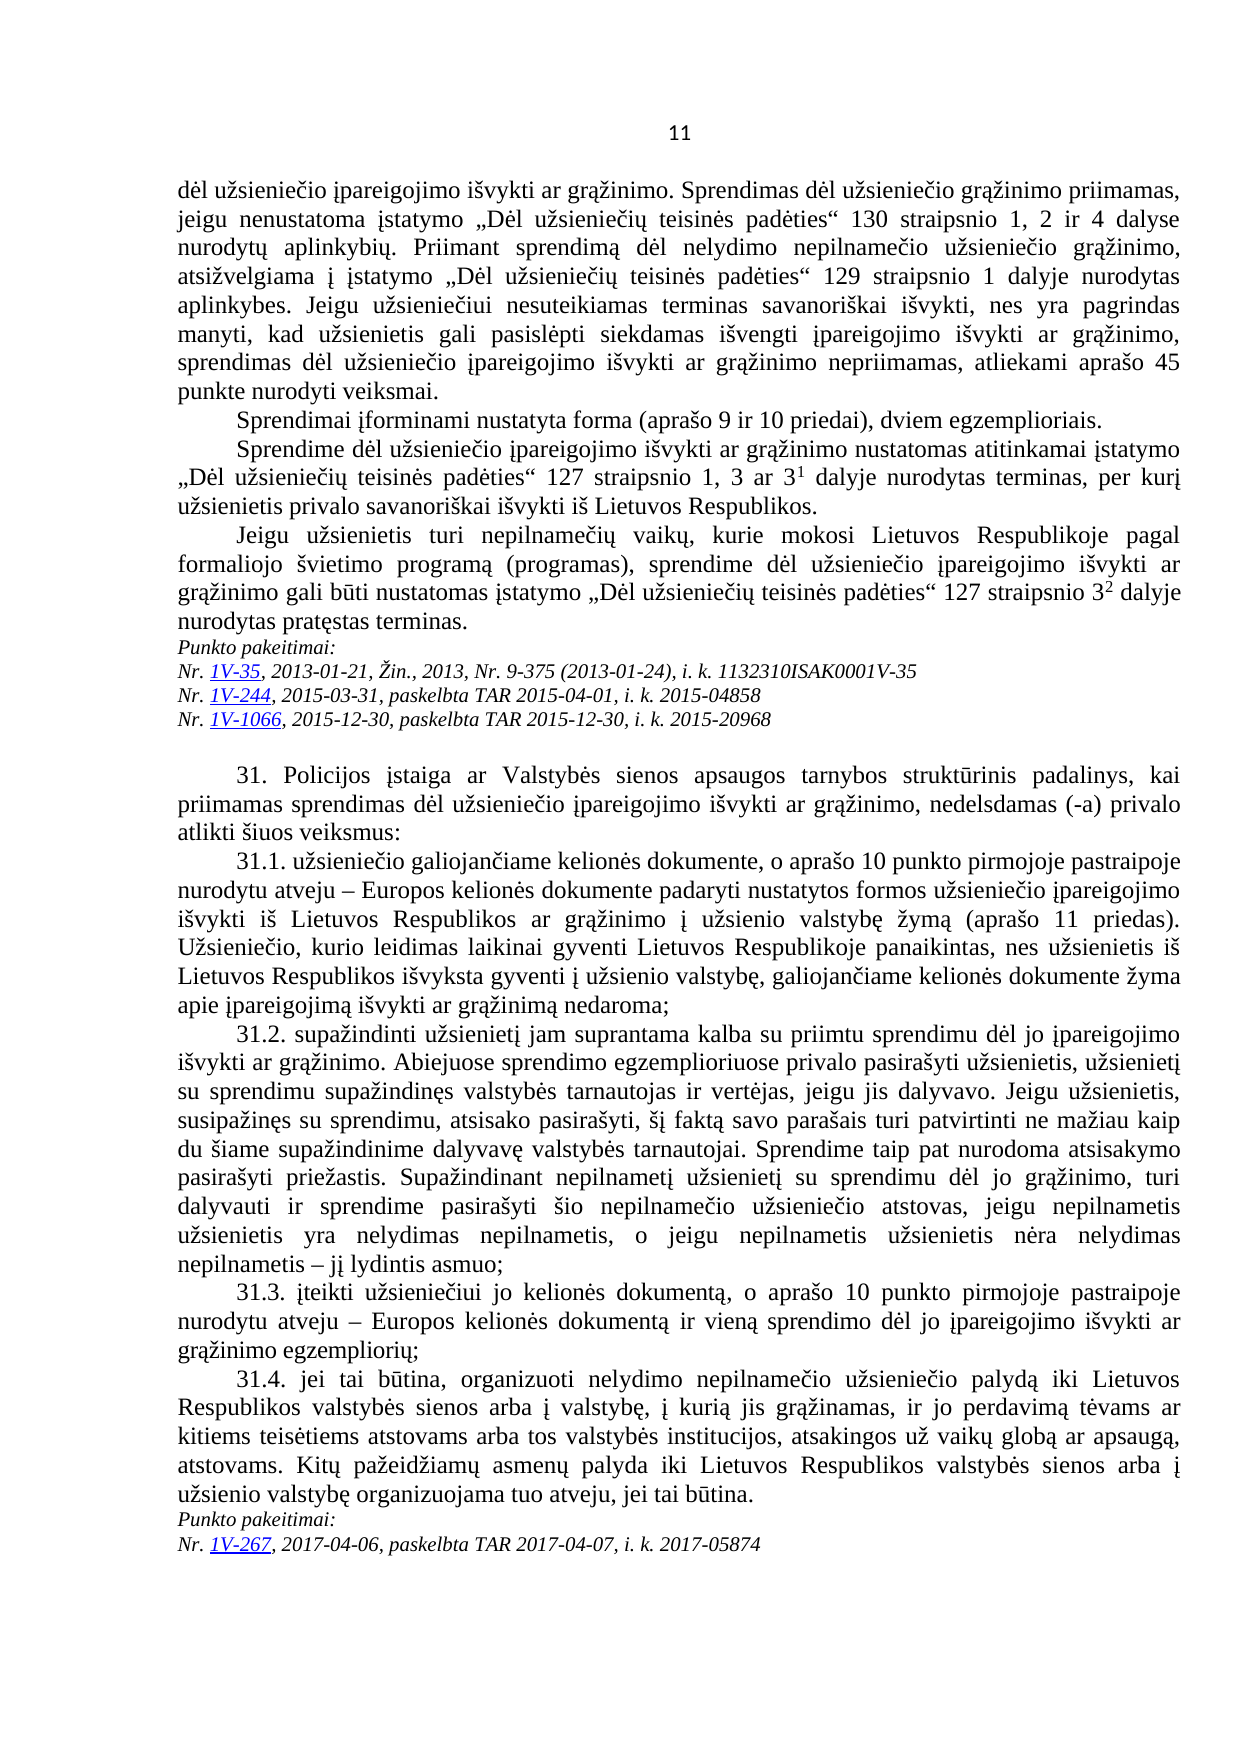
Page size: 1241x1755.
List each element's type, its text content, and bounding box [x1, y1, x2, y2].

text Punkto pakeitimai: [177, 1507, 1181, 1531]
text 31.2. supažindinti užsienietį jam suprantama kalba su priimtu sprendimu dėl jo įpareigojimo išvykti ar grąžinimo. Abiejuose sprendimo egzemplioriuose privalo pasirašyti užsienietis, užsienietį su sprendimu supažindinęs valstybės tarnautojas ir vertėjas, jeigu jis dalyvavo. Jeigu užsienietis, susipažinęs su sprendimu, atsisako pasirašyti, šį faktą savo parašais turi patvirtinti ne mažiau kaip du šiame supažindinime dalyvavę valstybės tarnautojai. Sprendime taip pat nurodoma atsisakymo pasirašyti priežastis. Supažindinant nepilnametį užsienietį su sprendimu dėl jo grąžinimo, turi dalyvauti ir sprendime pasirašyti šio nepilnamečio užsieniečio atstovas, jeigu nepilnametis užsienietis yra nelydimas nepilnametis, o jeigu nepilnametis užsienietis nėra nelydimas nepilnametis – jį lydintis asmuo; [177, 1019, 1181, 1277]
text Sprendime dėl užsieniečio įpareigojimo išvykti ar grąžinimo nustatomas atitinkamai įstatymo „Dėl užsieniečių teisinės padėties“ 127 straipsnio 1, 3 ar 31 dalyje nurodytas terminas, per kurį užsienietis privalo savanoriškai išvykti iš Lietuvos Respublikos. [177, 434, 1181, 520]
text dėl užsieniečio įpareigojimo išvykti ar grąžinimo. Sprendimas dėl užsieniečio grąžinimo priimamas, jeigu nenustatoma įstatymo „Dėl užsieniečių teisinės padėties“ 130 straipsnio 1, 2 ir 4 dalyse nurodytų aplinkybių. Priimant sprendimą dėl nelydimo nepilnamečio užsieniečio grąžinimo, atsižvelgiama į įstatymo „Dėl užsieniečių teisinės padėties“ 129 straipsnio 1 dalyje nurodytas aplinkybes. Jeigu užsieniečiui nesuteikiamas terminas savanoriškai išvykti, nes yra pagrindas manyti, kad užsienietis gali pasislėpti siekdamas išvengti įpareigojimo išvykti ar grąžinimo, sprendimas dėl užsieniečio įpareigojimo išvykti ar grąžinimo nepriimamas, atliekami aprašo 45 punkte nurodyti veiksmai. [177, 175, 1181, 405]
text 31.3. įteikti užsieniečiui jo kelionės dokumentą, o aprašo 10 punkto pirmojoje pastraipoje nurodytu atveju – Europos kelionės dokumentą ir vieną sprendimo dėl jo įpareigojimo išvykti ar grąžinimo egzempliorių; [177, 1277, 1181, 1364]
text Nr. 1V-267, 2017-04-06, paskelbta TAR 2017-04-07, i. k. 2017-05874 [177, 1531, 1181, 1556]
text Nr. 1V-35, 2013-01-21, Žin., 2013, Nr. 9-375 (2013-01-24), i. k. 1132310ISAK0001V-35 [177, 659, 1181, 683]
text Sprendimai įforminami nustatyta forma (aprašo 9 ir 10 priedai), dviem egzemplioriais. [177, 405, 1181, 434]
text 31. Policijos įstaiga ar Valstybės sienos apsaugos tarnybos struktūrinis padalinys, kai priimamas sprendimas dėl užsieniečio įpareigojimo išvykti ar grąžinimo, nedelsdamas (-a) privalo atlikti šiuos veiksmus: [177, 760, 1181, 846]
text Nr. 1V-244, 2015-03-31, paskelbta TAR 2015-04-01, i. k. 2015-04858 [177, 683, 1181, 707]
text Punkto pakeitimai: [177, 635, 1181, 659]
text 31.4. jei tai būtina, organizuoti nelydimo nepilnamečio užsieniečio palydą iki Lietuvos Respublikos valstybės sienos arba į valstybę, į kurią jis grąžinamas, ir jo perdavimą tėvams ar kitiems teisėtiems atstovams arba tos valstybės institucijos, atsakingos už vaikų globą ar apsaugą, atstovams. Kitų pažeidžiamų asmenų palyda iki Lietuvos Respublikos valstybės sienos arba į užsienio valstybę organizuojama tuo atveju, jei tai būtina. [177, 1364, 1181, 1507]
text 31.1. užsieniečio galiojančiame kelionės dokumente, o aprašo 10 punkto pirmojoje pastraipoje nurodytu atveju – Europos kelionės dokumente padaryti nustatytos formos užsieniečio įpareigojimo išvykti iš Lietuvos Respublikos ar grąžinimo į užsienio valstybę žymą (aprašo 11 priedas). Užsieniečio, kurio leidimas laikinai gyventi Lietuvos Respublikoje panaikintas, nes užsienietis iš Lietuvos Respublikos išvyksta gyventi į užsienio valstybę, galiojančiame kelionės dokumente žyma apie įpareigojimą išvykti ar grąžinimą nedaroma; [177, 846, 1181, 1019]
text Jeigu užsienietis turi nepilnamečių vaikų, kurie mokosi Lietuvos Respublikoje pagal formaliojo švietimo programą (programas), sprendime dėl užsieniečio įpareigojimo išvykti ar grąžinimo gali būti nustatomas įstatymo „Dėl užsieniečių teisinės padėties“ 127 straipsnio 32 dalyje nurodytas pratęstas terminas. [177, 520, 1181, 635]
text Nr. 1V-1066, 2015-12-30, paskelbta TAR 2015-12-30, i. k. 2015-20968 [177, 707, 1181, 731]
